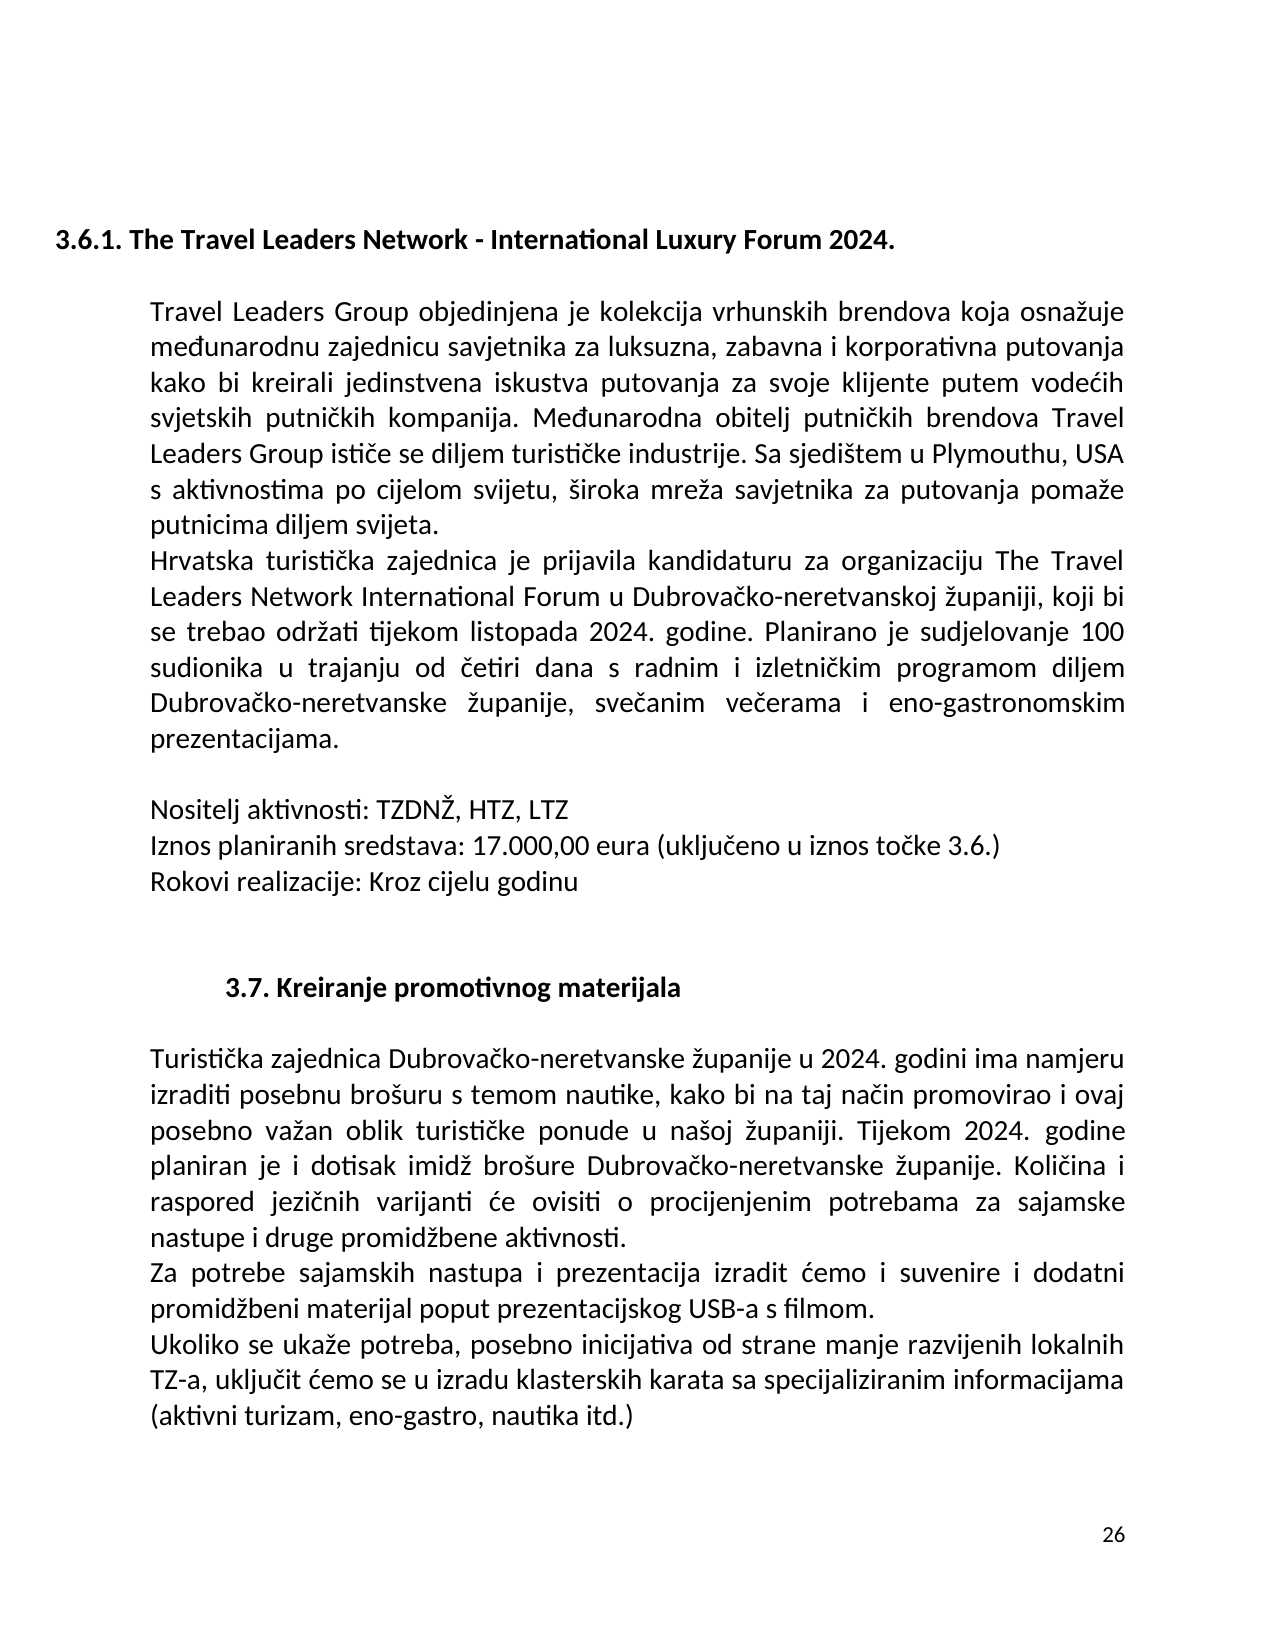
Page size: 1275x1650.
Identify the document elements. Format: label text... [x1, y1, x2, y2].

text Hrvatska turistička zajednica je prijavila kandidaturu za organizaciju The Travel Leaders Network International Forum u Dubrovačko-neretvanskoj županiji, koji bi se trebao održati tijekom listopada 2024. godine. Planirano je sudjelovanje 100 sudionika u trajanju od četiri dana s radnim i izletničkim programom diljem Dubrovačko-neretvanske županije, svečanim večerama i eno-gastronomskim prezentacijama. [150, 542, 1126, 756]
text Ukoliko se ukaže potreba, posebno inicijativa od strane manje razvijenih lokalnih TZ-a, uključit ćemo se u izradu klasterskih karata sa specijaliziranim informacijama (aktivni turizam, eno-gastro, nautika itd.) [150, 1326, 1125, 1433]
list The Travel Leaders Network - International Luxury Forum 2024. [55, 221, 1181, 257]
list Kreiranje promotivnog materijala [225, 969, 1181, 1005]
text Iznos planiranih sredstava: 17.000,00 eura (uključeno u iznos točke 3.6.) Rokovi realizacije: Kroz cijelu godinu [150, 827, 1064, 898]
text Travel Leaders Group objedinjena je kolekcija vrhunskih brendova koja osnažuje međunarodnu zajednicu savjetnika za luksuzna, zabavna i korporativna putovanja kako bi kreirali jedinstvena iskustva putovanja za svoje klijente putem vodećih svjetskih putničkih kompanija. Međunarodna obitelj putničkih brendova Travel Leaders Group ističe se diljem turističke industrije. Sa sjedištem u Plymouthu, USA s aktivnostima po cijelom svijetu, široka mreža savjetnika za putovanja pomaže putnicima diljem svijeta. [150, 293, 1125, 542]
text Nositelj aktivnosti: TZDNŽ, HTZ, LTZ [150, 791, 1181, 827]
text Za potrebe sajamskih nastupa i prezentacija izradit ćemo i suvenire i dodatni promidžbeni materijal poput prezentacijskog USB-a s filmom. [150, 1254, 1125, 1326]
text Turistička zajednica Dubrovačko-neretvanske županije u 2024. godini ima namjeru izraditi posebnu brošuru s temom nautike, kako bi na taj način promovirao i ovaj posebno važan oblik turističke ponude u našoj županiji. Tijekom 2024. godine planiran je i dotisak imidž brošure Dubrovačko-neretvanske županije. Količina i raspored jezičnih varijanti će ovisiti o procijenjenim potrebama za sajamske nastupe i druge promidžbene aktivnosti. [150, 1041, 1126, 1254]
